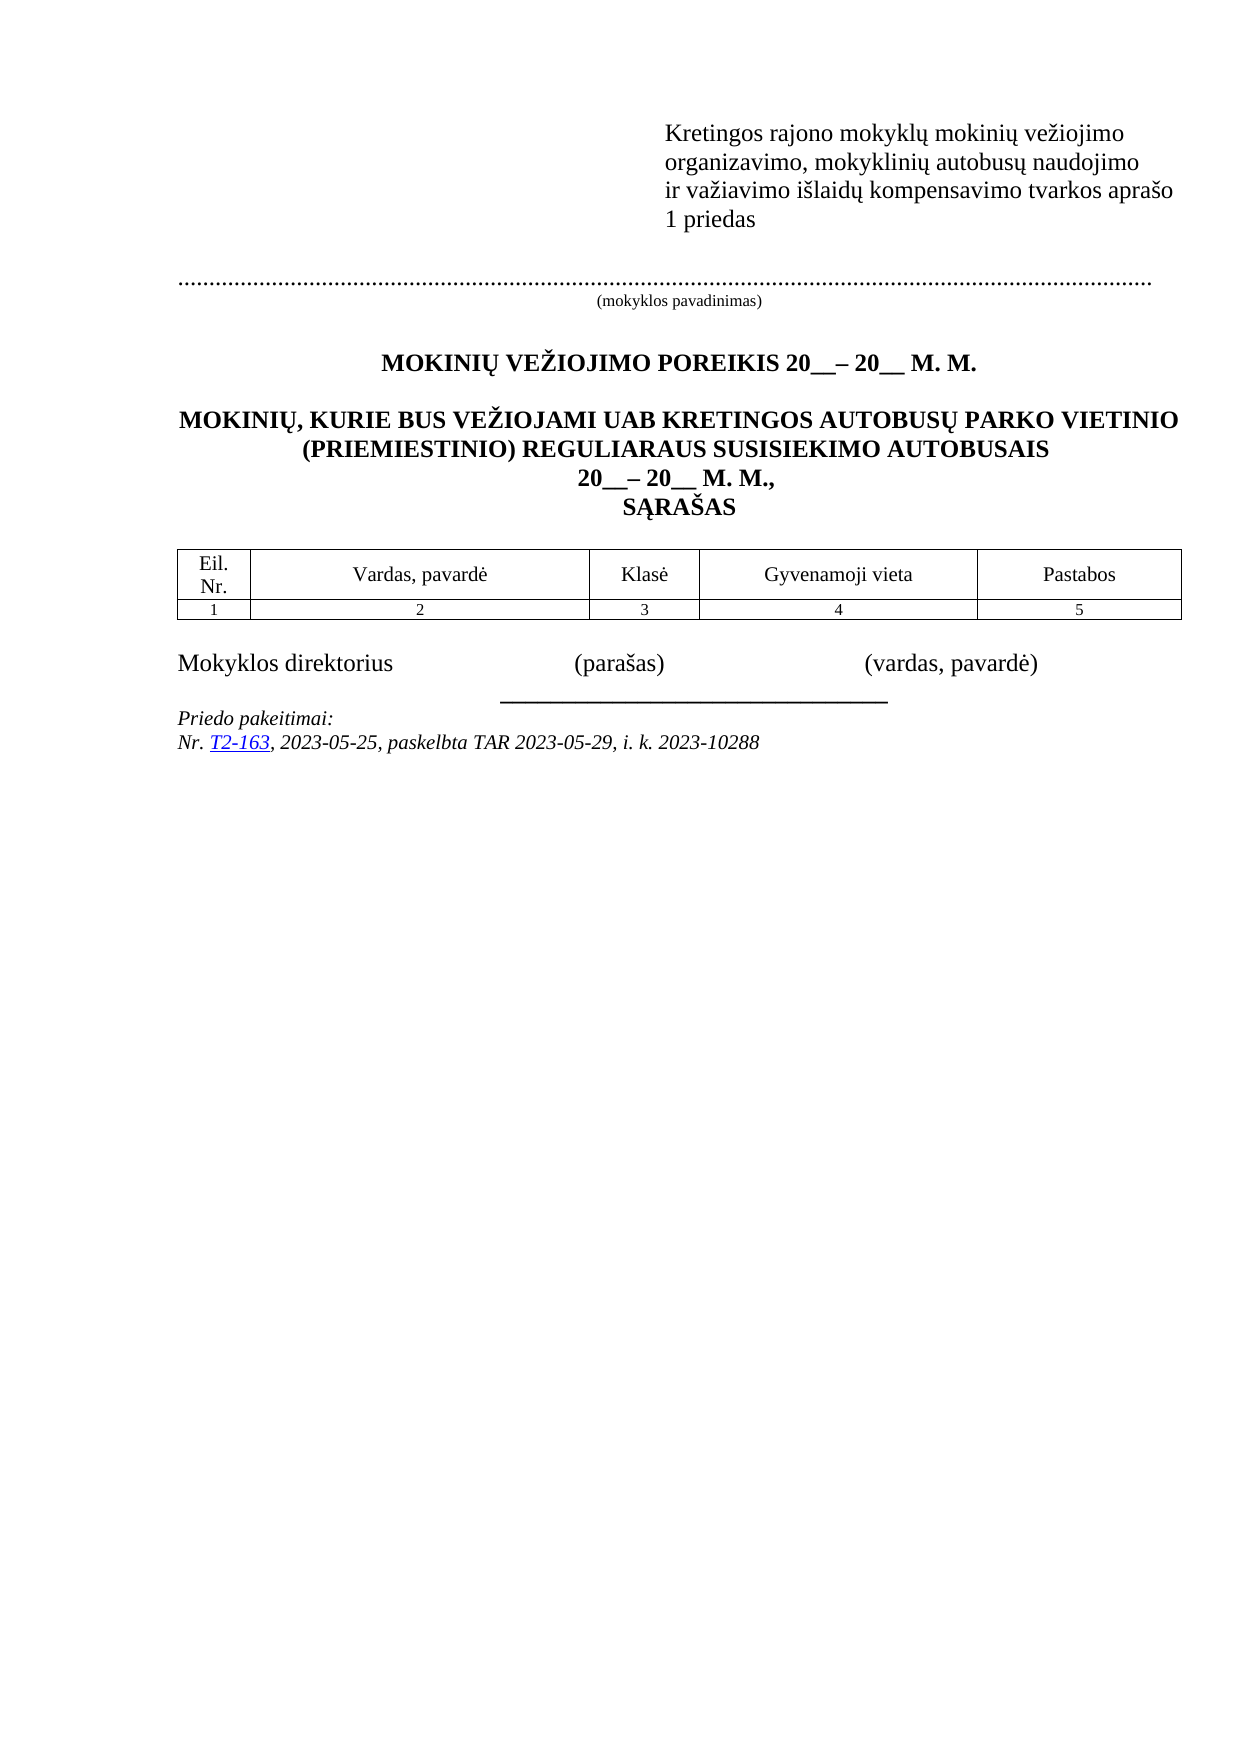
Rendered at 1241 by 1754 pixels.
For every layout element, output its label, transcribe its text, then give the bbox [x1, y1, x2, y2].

table_header Gyvenamoji vieta [700, 550, 977, 598]
text MOKINIŲ, KURIE BUS VEŽIOJAMI UAB KRETINGOS AUTOBUSŲ PARKO VIETINIO (PRIEMIESTINIO) REGULIARAUS SUSISIEKIMO AUTOBUSAIS [177, 406, 1181, 463]
text ............................................................................................................................................................ [177, 262, 1181, 291]
text SĄRAŠAS [177, 492, 1181, 521]
table_header Klasė [590, 550, 699, 598]
table_cell 5 [978, 600, 1181, 619]
text (mokyklos pavadinimas) [177, 291, 1181, 319]
text Nr. T2-163, 2023-05-25, paskelbta TAR 2023-05-29, i. k. 2023-10288 [177, 730, 1181, 754]
text 1 priedas [664, 204, 1181, 233]
table_cell 4 [700, 600, 977, 619]
text MOKINIŲ VEŽIOJIMO POREIKIS 20__– 20__ M. M. [177, 348, 1181, 377]
table_cell 3 [590, 600, 699, 619]
text 20__– 20__ M. M., [177, 463, 1181, 492]
text ir važiavimo išlaidų kompensavimo tvarkos aprašo [664, 176, 1181, 204]
table_header Pastabos [978, 550, 1181, 598]
table_cell 1 [178, 600, 250, 619]
text Mokyklos direktorius (parašas) (vardas, pavardė) [177, 648, 1181, 677]
text Kretingos rajono mokyklų mokinių vežiojimo [664, 118, 1181, 147]
text _______________________________ [207, 677, 1181, 706]
table_cell 2 [251, 600, 589, 619]
table_header Eil. Nr. [178, 550, 250, 598]
text organizavimo, mokyklinių autobusų naudojimo [664, 147, 1181, 176]
text Priedo pakeitimai: [177, 706, 1181, 730]
table_header Vardas, pavardė [251, 550, 589, 598]
